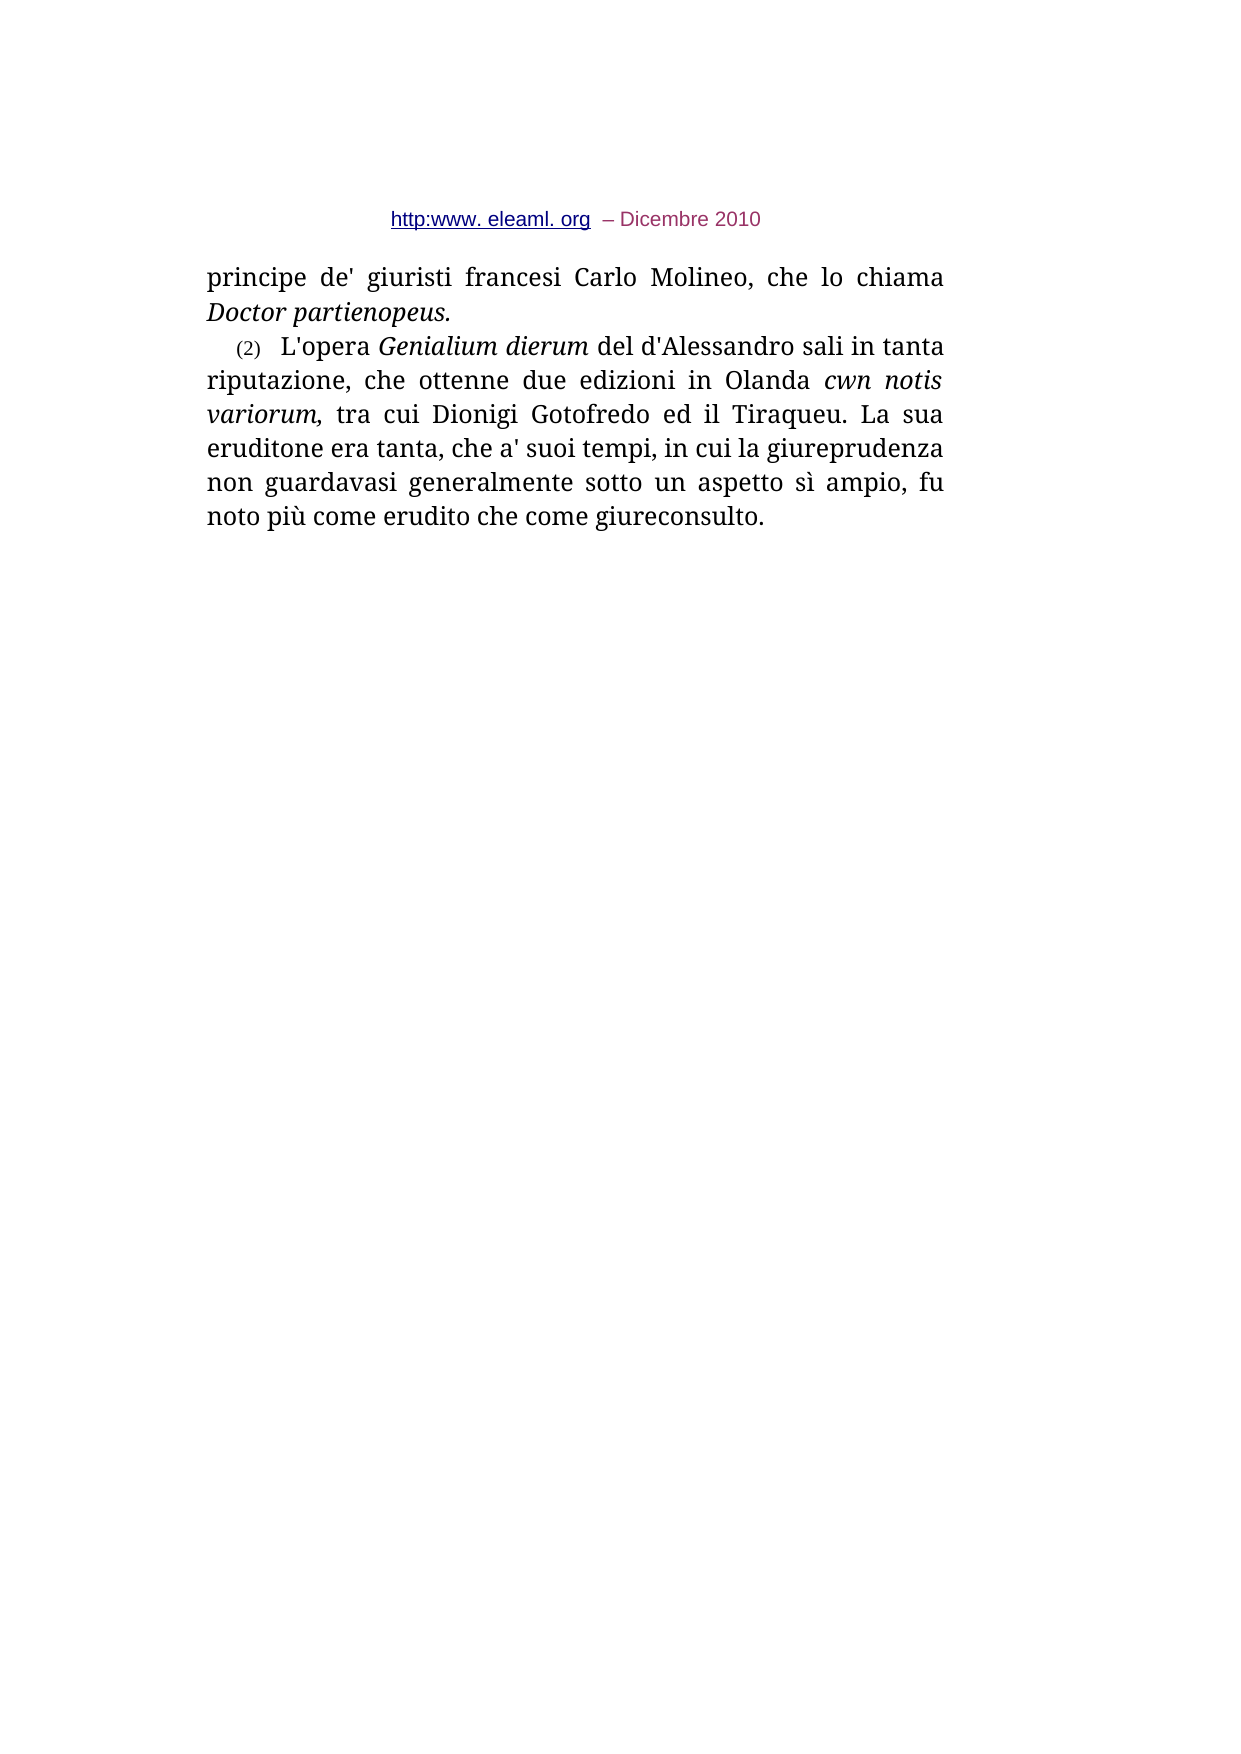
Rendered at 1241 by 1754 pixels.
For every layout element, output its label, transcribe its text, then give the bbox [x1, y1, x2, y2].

list L'opera Genialium dierum del d'Alessandro sali in tanta riputazione, che ottenne due edizioni in Olanda cwn notis variorum, tra cui Dionigi Gotofredo ed il Tiraqueu. La sua eruditone era tanta, che a' suoi tempi, in cui la giureprudenza non guardavasi generalmente sotto un aspetto sì ampio, fu noto più come erudito che come giureconsulto. [207, 328, 945, 533]
list principe de' giuristi francesi Carlo Molineo, che lo chiama Doctor partienopeus. [207, 260, 945, 328]
